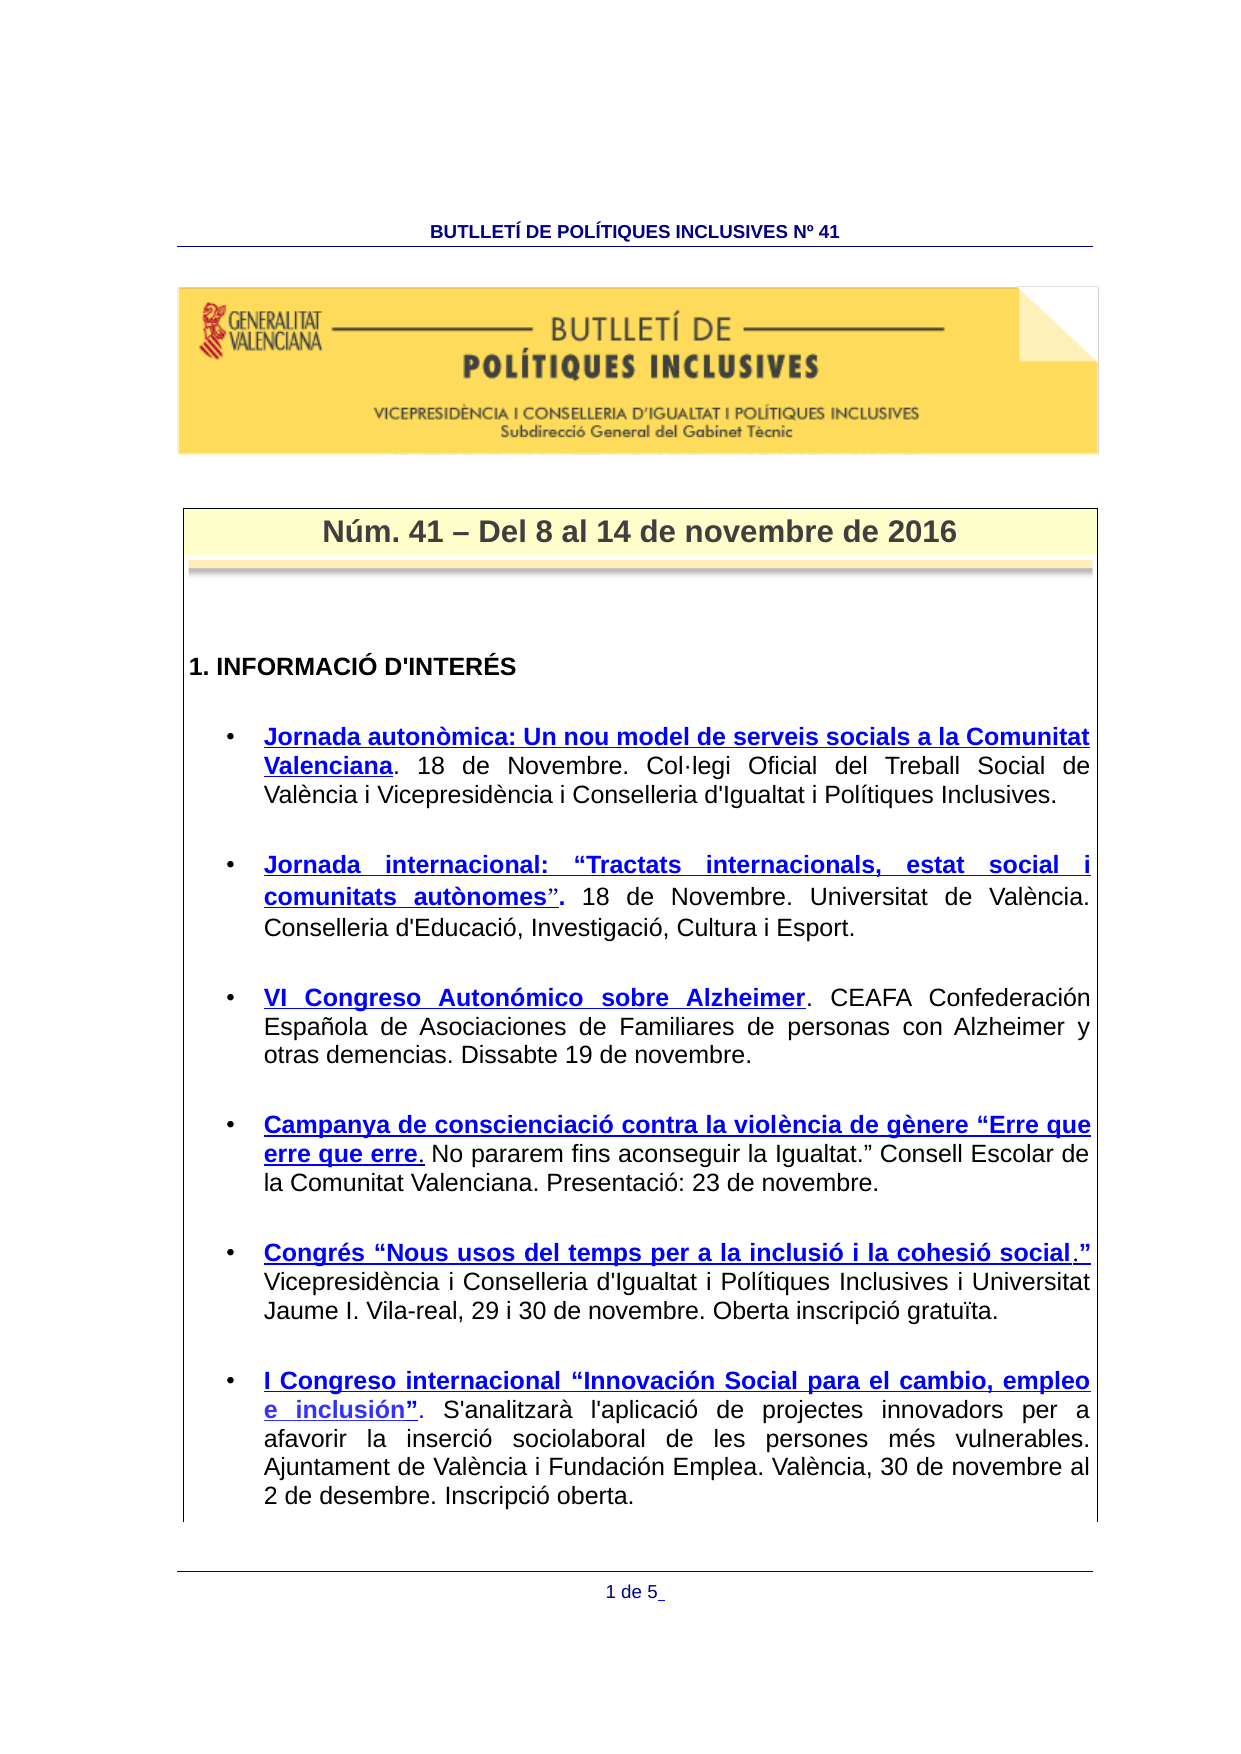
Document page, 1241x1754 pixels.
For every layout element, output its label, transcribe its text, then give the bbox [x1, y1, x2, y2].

table_cell [184, 555, 1097, 587]
table_header Núm. 41 – Del 8 al 14 de novembre de 2016 [184, 509, 1097, 555]
picture [167, 275, 1109, 465]
table_cell 1. INFORMACIÓ D'INTERÉS Jornada autonòmica: Un nou model de serveis socials a la Comunitat Valenciana. 18 de Novembre. Col·legi Oficial del Treball Social de València i Vicepresidència i Conselleria d'Igualtat i Polítiques Inclusives. Jornada internacional: “Tractats internacionals, estat social i comunitats autònomes”. 18 de Novembre. Universitat de València. Conselleria d'Educació, Investigació, Cultura i Esport. VI Congreso Autonómico sobre Alzheimer. CEAFA Confederación Española de Asociaciones de Familiares de personas con Alzheimer y otras demencias. Dissabte 19 de novembre. Campanya de conscienciació contra la violència de gènere “Erre que erre que erre. No pararem fins aconseguir la Igualtat.” Consell Escolar de la Comunitat Valenciana. Presentació: 23 de novembre. Congrés “Nous usos del temps per a la inclusió i la cohesió social.” Vicepresidència i Conselleria d'Igualtat i Polítiques Inclusives i Universitat Jaume I. Vila-real, 29 i 30 de novembre. Oberta inscripció gratuïta. I Congreso internacional “Innovación Social para el cambio, empleo e inclusión”. S'analitzarà l'aplicació de projectes innovadors per a afavorir la inserció sociolaboral de les persones més vulnerables. Ajuntament de València i Fundación Emplea. València, 30 de novembre al 2 de desembre. Inscripció oberta. 2. INFORMES I ESTUDIS Protocol d'actuació sanitària davant de la mutilació genital femenina a la Comunitat Valenciana. Conselleria de Sanitat Universal i Salut Pública Las TIC. Una oportunidad para la inclusión. Observatorio de la discapacidad física. Jóvenes, Género y Violencias: hagamos nuestra prevención. Biglia, J i Jiménez; E. Universitat Rovira i Virgili. Guia de suport per a la formació de professionals. I Plan Andaluz de la Autonomía personal y prevención de la Dependencia (2016-2020). Junta de Andalucia Missed Oportunities: a review of recent evidence into children and young's people mental health. Khan, L. Centre for Mental Health. Com protegir la salut mental de xiquets i jóvens. Conclusiones del VI Congreso del Observatorio contra la Violencia Doméstica y de Género. Consejo General del Poder Judicial. Es plantegen reformes legals per a millorar la protecció de les víctimes de la violència sobre la dona, tals com la supressió de la dispensa de l'obligació de declarar i de l'atenuant de confessió. Educación y formación en Europa. Comissió Europea. L'educació, instrument fonamental per a la integració de joves immigrants. No obstant açò, la taxa d'abandó escolar és encara d'un 19% enfront del 10% de la població nativa. Jóvenes y empleo. Una mirada desde el Derecho, la Sociología y la Economía. Centro Reina Sofia sobre Adolescencia y Juventud. L'envelliment i la malaltia en les persones amb discapacitat o dependència. DIXIT Centre de Documentació de Serveis Socials, Generalitat de Catalunya. Llistat de recursos i publicacions que proporcionen informació i elements de reflexió. 3. NORMATIVA EN MATÈRIA SOCIAL LLEI 9/2016, de 28 d’octubre, de la Generalitat, de Regulació dels Procediments d’Emergència Ciutadana en l’Administració de la Comunitat Valenciana (DOGV núm. 7911, de 7/11/2016). Es declaren d'emergència ciutadana una sèrie de procediments que es tramitaran amb caràcter d’urgència, reduint-se a la mitat els terminis màxims establerts per a resoldre i notificar. El silenci administratiu serà positiu en aquells procediments d'emergència ciutadana declarats en l'Annex que reconeguen un dret subjectiu per als seus sol·licitants DECRET 165/2016, de 4 de novembre, del Consell, pel qual es crea i regula la Xarxa d’Oficines de la Generalitat d’Assistència a les Víctimes del Delicte (DOGV núm. 7916, de 14/11/2016). ORDRE 24/2016, de 2 de novembre, de la Conselleria d'Economia Sostenible, Sectors Productius, Comerç i Treball, per la qual s'aproven les bases reguladores dels projectes T'Avalem en desplegament del programa mixt d'Ocupació-Formació Garantia Juvenil (DOGV núm. 7912, de 8/11/2016). Extracto de la Resolución de 20 de octubre de 2016, de la Dirección General de la Fundación EOI, por la que se aprueba la convocatoria para la concesión de subvenciones para la realización de contratos de jóvenes de más de dieciséis años y menores de treinta años, para empresas de cualquier sector, con el fin de que las personas jóvenes no ocupadas, ni integradas en los sistemas de educación o formación reglada puedan recibir una oferta de empleo, en el marco del Programa Operativo de Empleo Juvenil (BOE núm. 273, de 11/11/2016). 4. ESTADÍSTIQUES D'INTERÉS SOCIAL Bretxa salarial en la UE. Comissió Europea: El salari mitjà per hora de les dones a Europa és un 16,7 % inferior al dels homes. En el cas d'Espanya, la bretxa salarial és del 14,9% El sostre de cristall segueix existint: a pesar que hi ha més dones que homes amb títol universitari, menys del 5 % dels directius de les empreses de la UE són dones. Decil de salarios del empleo principal. Instituto Nacional de Estadística: Bretxa salarial de gènere a Espanya: el salari mitjà de les dones en 2015 va ser de 1.643,8 euros al mes, mentre que el dels homes va arribar als 2.122,5 euros. Una de les raons principals d'aquestes desigualtats en salari mitjà i distribució salarial entre homes i dones és que elles treballen a temps parcial, amb contractes temporals i en branques d'activitat menys remunerades en major proporció que els homes. Análisis EPA Tercer Trimestre 2016 del Observatorio Laboral Fedea: La presència de les dones entre la població ocupada ha augmentat des de 2007 fins a l'actualitat, passant del 41,3% al 45,2%. Quant al pes dels joves menors de 25 anys entre els ocupats cau lleugerament en aqueix període, confirmant-se la seua escassa i decreixent incidència en l'ocupació. El aumento de la desigualdad en España durante la crisis. Foro Económico Mundial: El 20% més pobre de la població espanyola és el grup que més renda ha perdut, un 22%, durant la crisi econòmica (2008-2015), enfront de les classes mitjanes i altes. A la Comunitat Valenciana tots els grups de renda han perdut en similar proporció. Informe del Observatorio Estatal de la Dependencia. Asociación de Directoras y Gerentes de Servicios Sociales: Una de cada tres persones depenents no rep cap prestació o servei. La llista d'espera es manté en 381.508. No obstant açò, en l'últim any s'ha incrementat el nombre de persones ateses en quasi 89.000. Gasto municipal en servicios sociales. Asociación de Directoras y Gerentes de Servicios Sociales: 12 dels 37 Ajuntaments espanyols precaris en serveis socials són valencians. Es consideren precaris aquells els pressupostos dels quals són inferiors al 60% de la mitjana en aquesta matèria, del conjunt de municipis majors de 20.000 habitants. Memoria 2016 Menores. Fiscal General del Estado: Els delictes comesos per menors de 14 anys romanen estables des de 2012, entorn de 8.000 per any. [184, 587, 1097, 1522]
